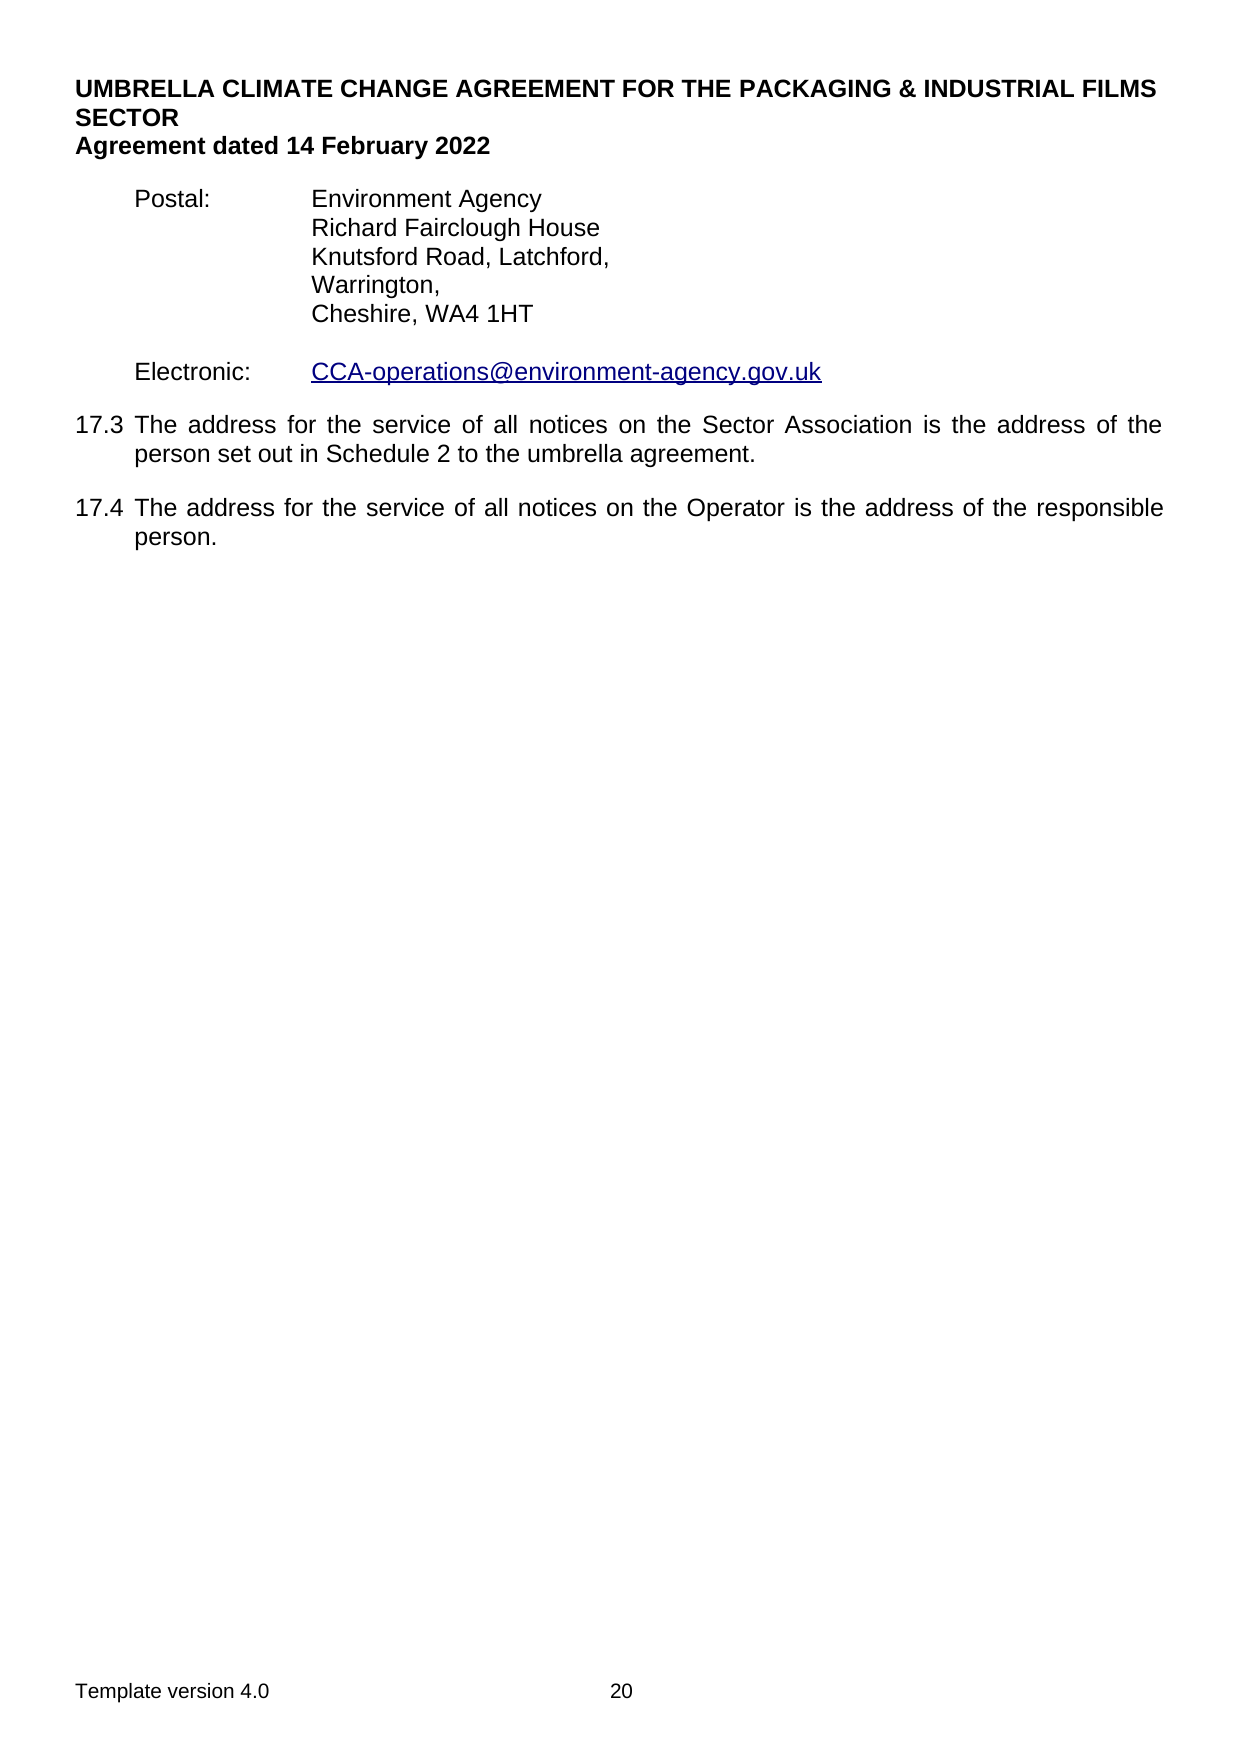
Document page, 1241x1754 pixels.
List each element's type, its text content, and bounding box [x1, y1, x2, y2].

text Knutsford Road, Latchford, Warrington, Cheshire, WA4 1HT [311, 241, 1165, 328]
text Electronic: CCA-operations@environment-agency.gov.uk [134, 356, 1165, 385]
list The address for the service of all notices on the Operator is the address of the responsible person. [75, 493, 1165, 550]
text Postal: Environment Agency [134, 184, 1165, 213]
text Richard Fairclough House [311, 213, 1165, 241]
list The address for the service of all notices on the Sector Association is the address of the person set out in Schedule 2 to the umbrella agreement. [75, 410, 1165, 468]
